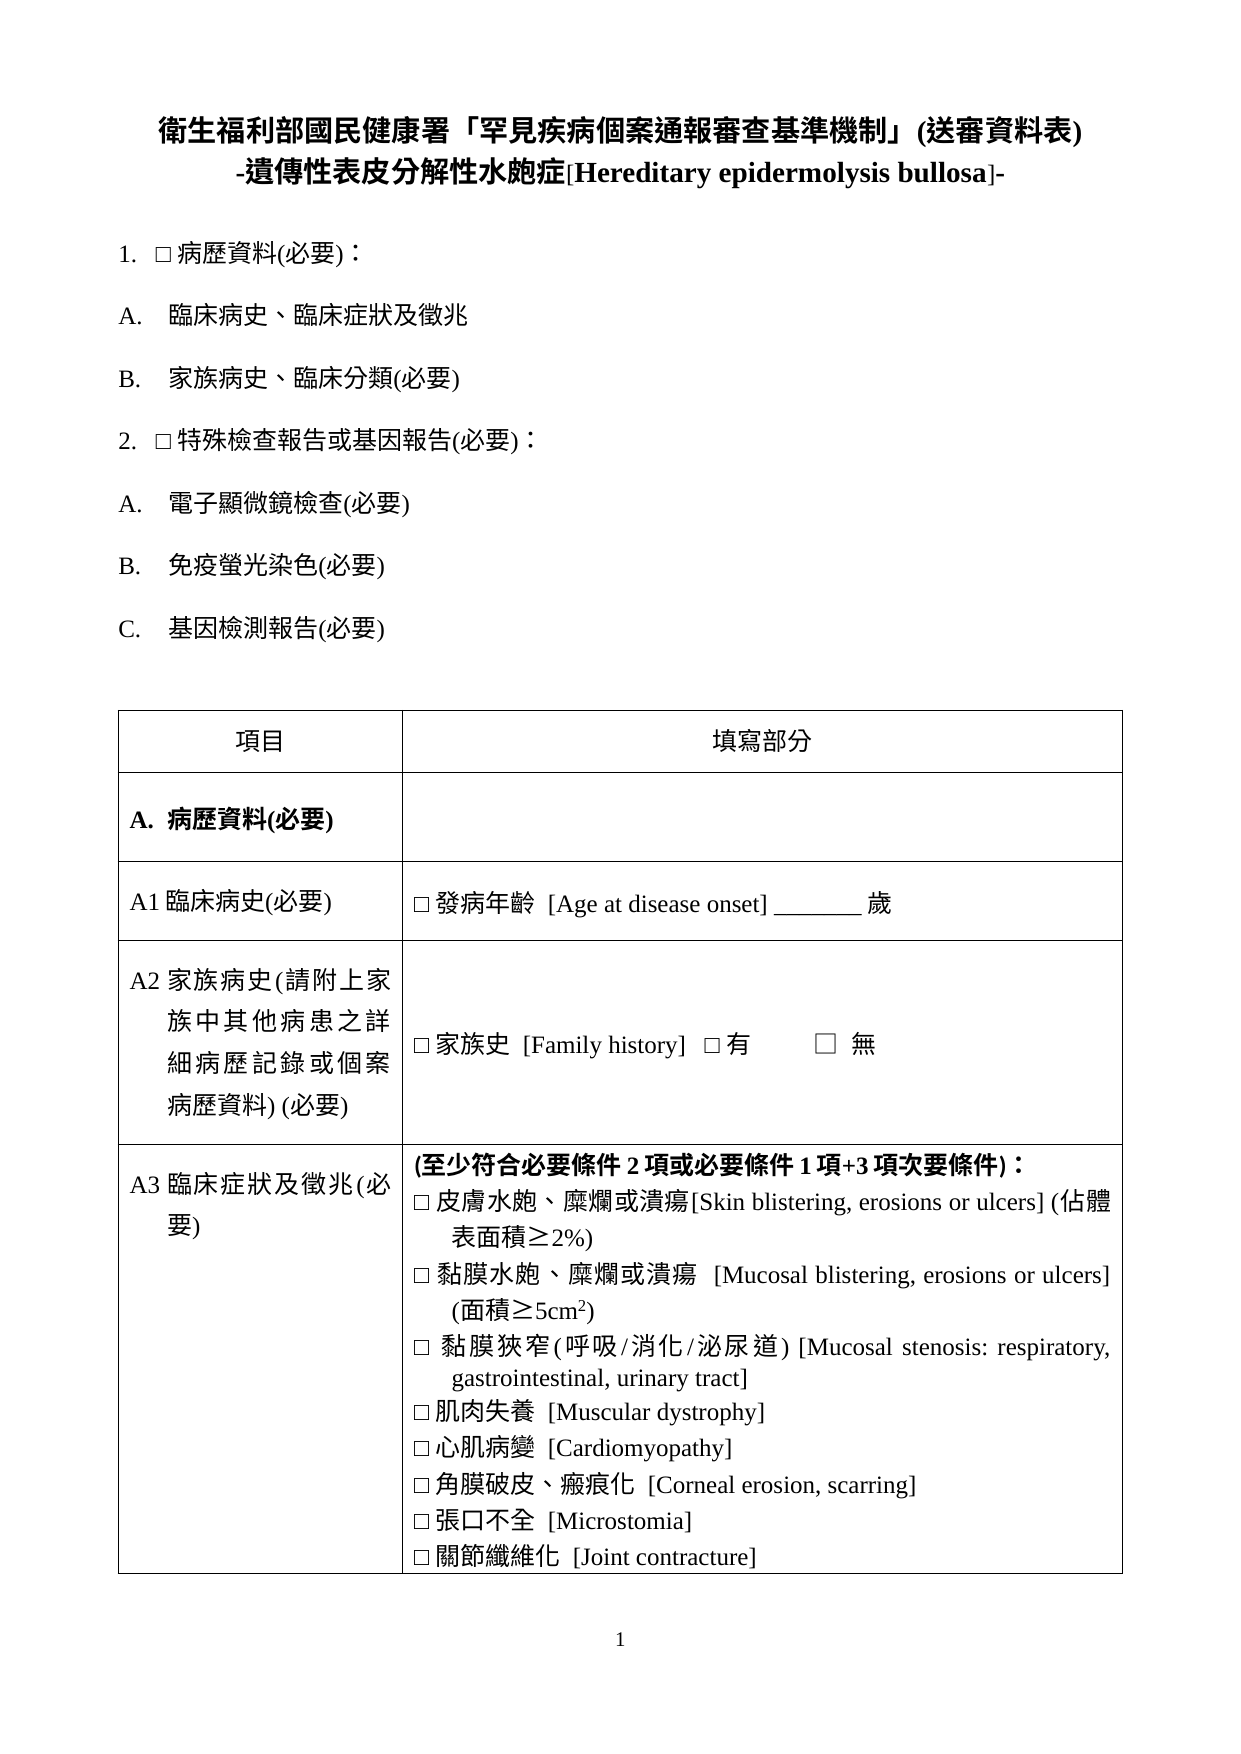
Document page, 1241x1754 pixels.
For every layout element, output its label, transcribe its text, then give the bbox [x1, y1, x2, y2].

list 家族病史、臨床分類(必要) [118, 335, 1122, 397]
list 免疫螢光染色(必要) [118, 522, 1122, 585]
list 臨床病史、臨床症狀及徵兆 [118, 272, 1122, 335]
table_cell □ 家族史 [Family history] □ 有 □ 無 [403, 941, 1122, 1144]
table_cell 病歷資料(必要) [119, 773, 402, 861]
table_cell □ 發病年齡 [Age at disease onset] _______ 歲 [403, 862, 1122, 940]
table_header 填寫部分 [403, 711, 1122, 772]
text 衛生福利部國民健康署「罕見疾病個案通報審查基準機制」(送審資料表) -遺傳性表皮分解性水皰症[Hereditary epidermolysis bullosa]- [118, 108, 1122, 191]
list □ 病歷資料(必要)： [118, 210, 1122, 272]
list □ 特殊檢查報告或基因報告(必要)： [118, 397, 1122, 460]
table_cell A2家族病史(請附上家族中其他病患之詳細病歷記錄或個案病歷資料) (必要) [119, 941, 402, 1144]
table_header 項目 [119, 711, 402, 772]
list 電子顯微鏡檢查(必要) [118, 460, 1122, 522]
list 基因檢測報告(必要) [118, 585, 1122, 647]
table_cell (至少符合必要條件2項或必要條件1項+3項次要條件)： □ 皮膚水皰、糜爛或潰瘍[Skin blistering, erosions or ulcers] (佔體表面積≥2%) □ 黏膜水皰、糜爛或潰瘍 [Mucosal blistering, erosions or ulcers] (面積≥5cm2) □ 黏膜狹窄(呼吸/消化/泌尿道) [Mucosal stenosis: respiratory, gastrointestinal, urinary tract] □ 肌肉失養 [Muscular dystrophy] □ 心肌病變 [Cardiomyopathy] □ 角膜破皮、瘢痕化 [Corneal erosion, scarring] □ 張口不全 [Microstomia] □ 關節纖維化 [Joint contracture] [403, 1145, 1122, 1573]
table_cell A1臨床病史(必要) [119, 862, 402, 940]
table_cell A3臨床症狀及徵兆(必要) [119, 1145, 402, 1573]
table_cell [403, 773, 1122, 861]
